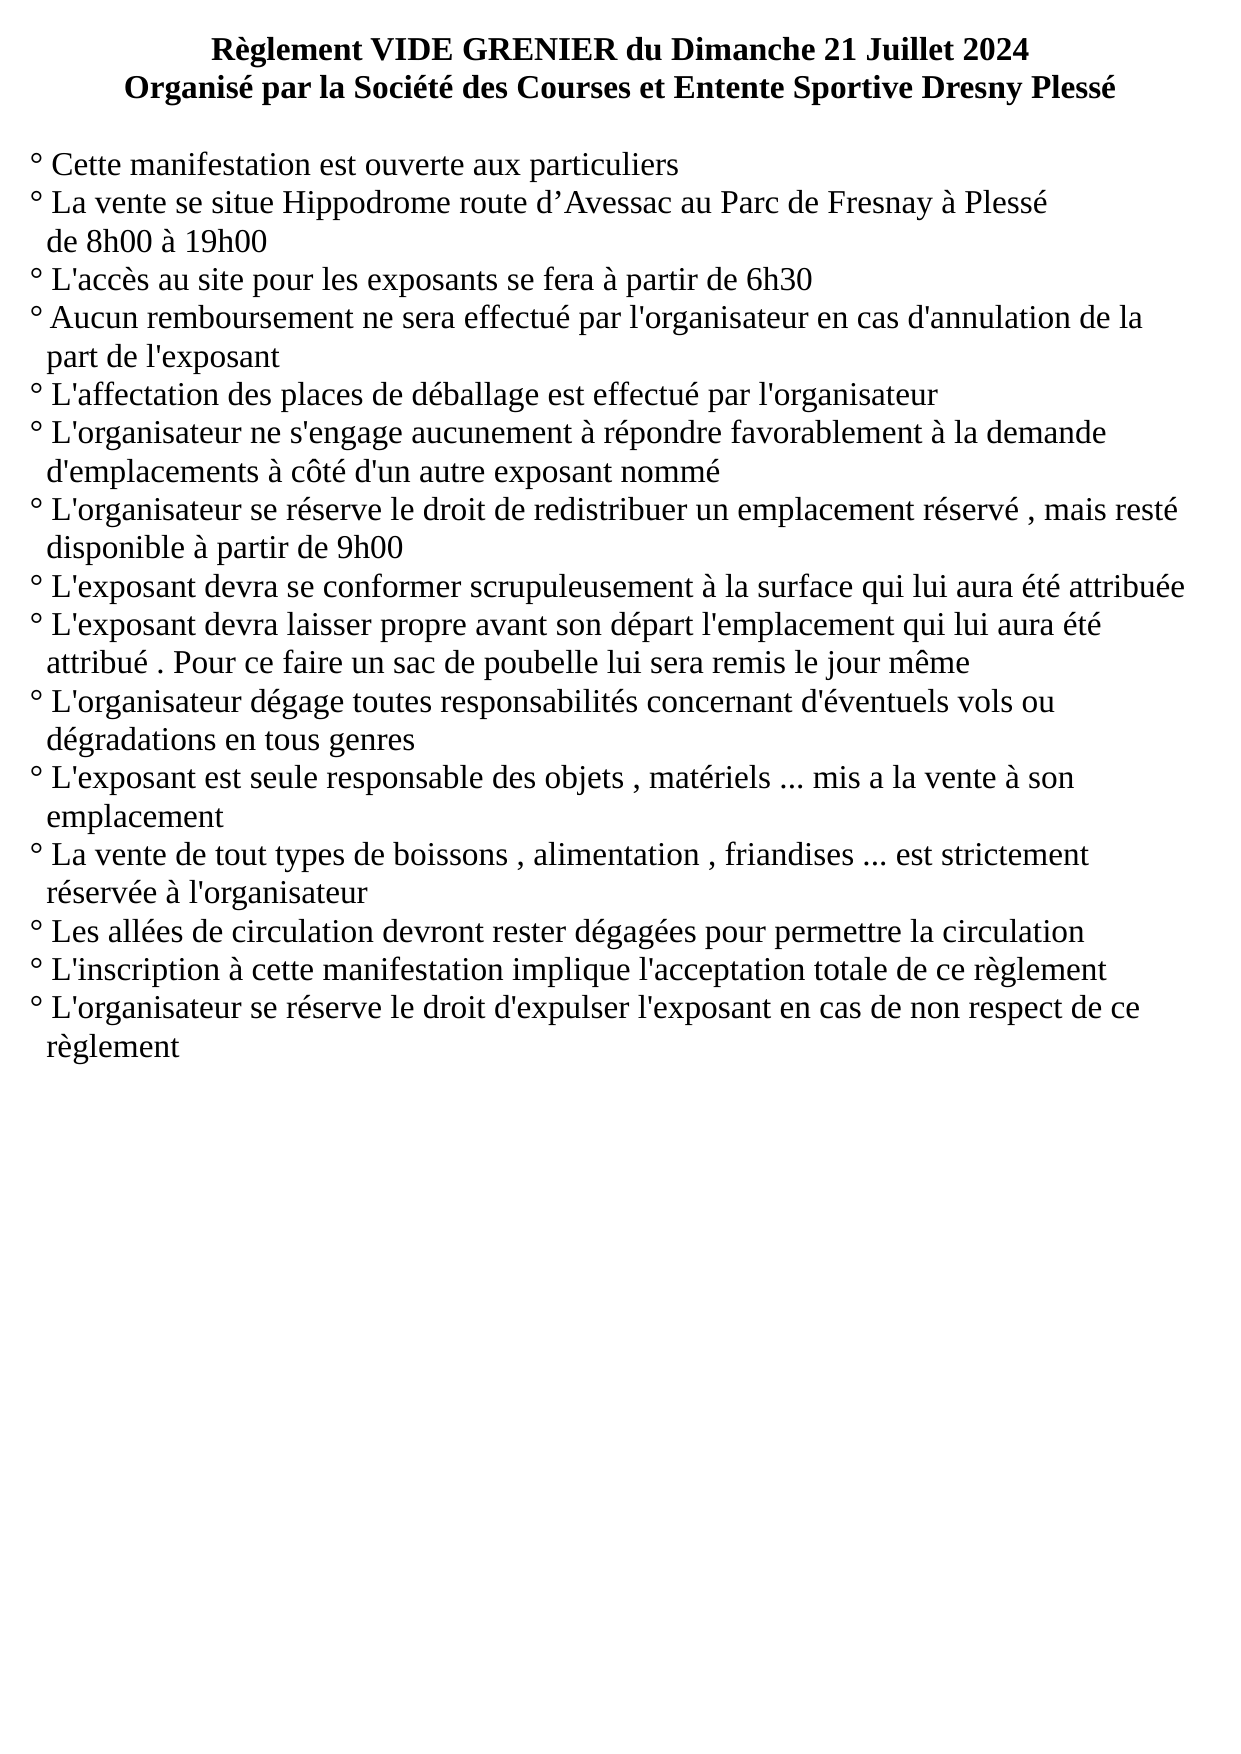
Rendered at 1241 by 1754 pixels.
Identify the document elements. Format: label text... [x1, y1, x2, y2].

text de 8h00 à 19h00 [29, 221, 1211, 259]
text règlement [29, 1026, 1211, 1064]
text ° L'organisateur se réserve le droit d'expulser l'exposant en cas de non respect de ce [29, 988, 1211, 1026]
text disponible à partir de 9h00 [29, 528, 1211, 566]
text emplacement [29, 796, 1211, 834]
text ° Les allées de circulation devront rester dégagées pour permettre la circulation [29, 911, 1211, 949]
text d'emplacements à côté d'un autre exposant nommé [29, 451, 1211, 489]
text ° L'affectation des places de déballage est effectué par l'organisateur [29, 374, 1211, 413]
text ° Cette manifestation est ouverte aux particuliers [29, 144, 1211, 183]
text ° L'inscription à cette manifestation implique l'acceptation totale de ce règlement [29, 949, 1211, 988]
text réservée à l'organisateur [29, 873, 1211, 911]
text ° L'exposant devra se conformer scrupuleusement à la surface qui lui aura été attribuée [29, 566, 1211, 604]
text ° L'organisateur ne s'engage aucunement à répondre favorablement à la demande [29, 413, 1211, 451]
text attribué . Pour ce faire un sac de poubelle lui sera remis le jour même [29, 643, 1211, 681]
text ° L'organisateur dégage toutes responsabilités concernant d'éventuels vols ou [29, 681, 1211, 719]
text ° L'exposant devra laisser propre avant son départ l'emplacement qui lui aura été [29, 604, 1211, 643]
text ° La vente se situe Hippodrome route d’Avessac au Parc de Fresnay à Plessé [29, 183, 1211, 221]
text ° La vente de tout types de boissons , alimentation , friandises ... est strictement [29, 834, 1211, 873]
text ° Aucun remboursement ne sera effectué par l'organisateur en cas d'annulation de la [29, 298, 1211, 336]
text ° L'organisateur se réserve le droit de redistribuer un emplacement réservé , mais resté [29, 489, 1211, 528]
text ° L'exposant est seule responsable des objets , matériels ... mis a la vente à son [29, 758, 1211, 796]
text part de l'exposant [29, 336, 1211, 374]
text Règlement VIDE GRENIER du Dimanche 21 Juillet 2024 [29, 29, 1211, 68]
text Organisé par la Société des Courses et Entente Sportive Dresny Plessé [29, 68, 1211, 106]
text dégradations en tous genres [29, 719, 1211, 758]
text ° L'accès au site pour les exposants se fera à partir de 6h30 [29, 259, 1211, 298]
